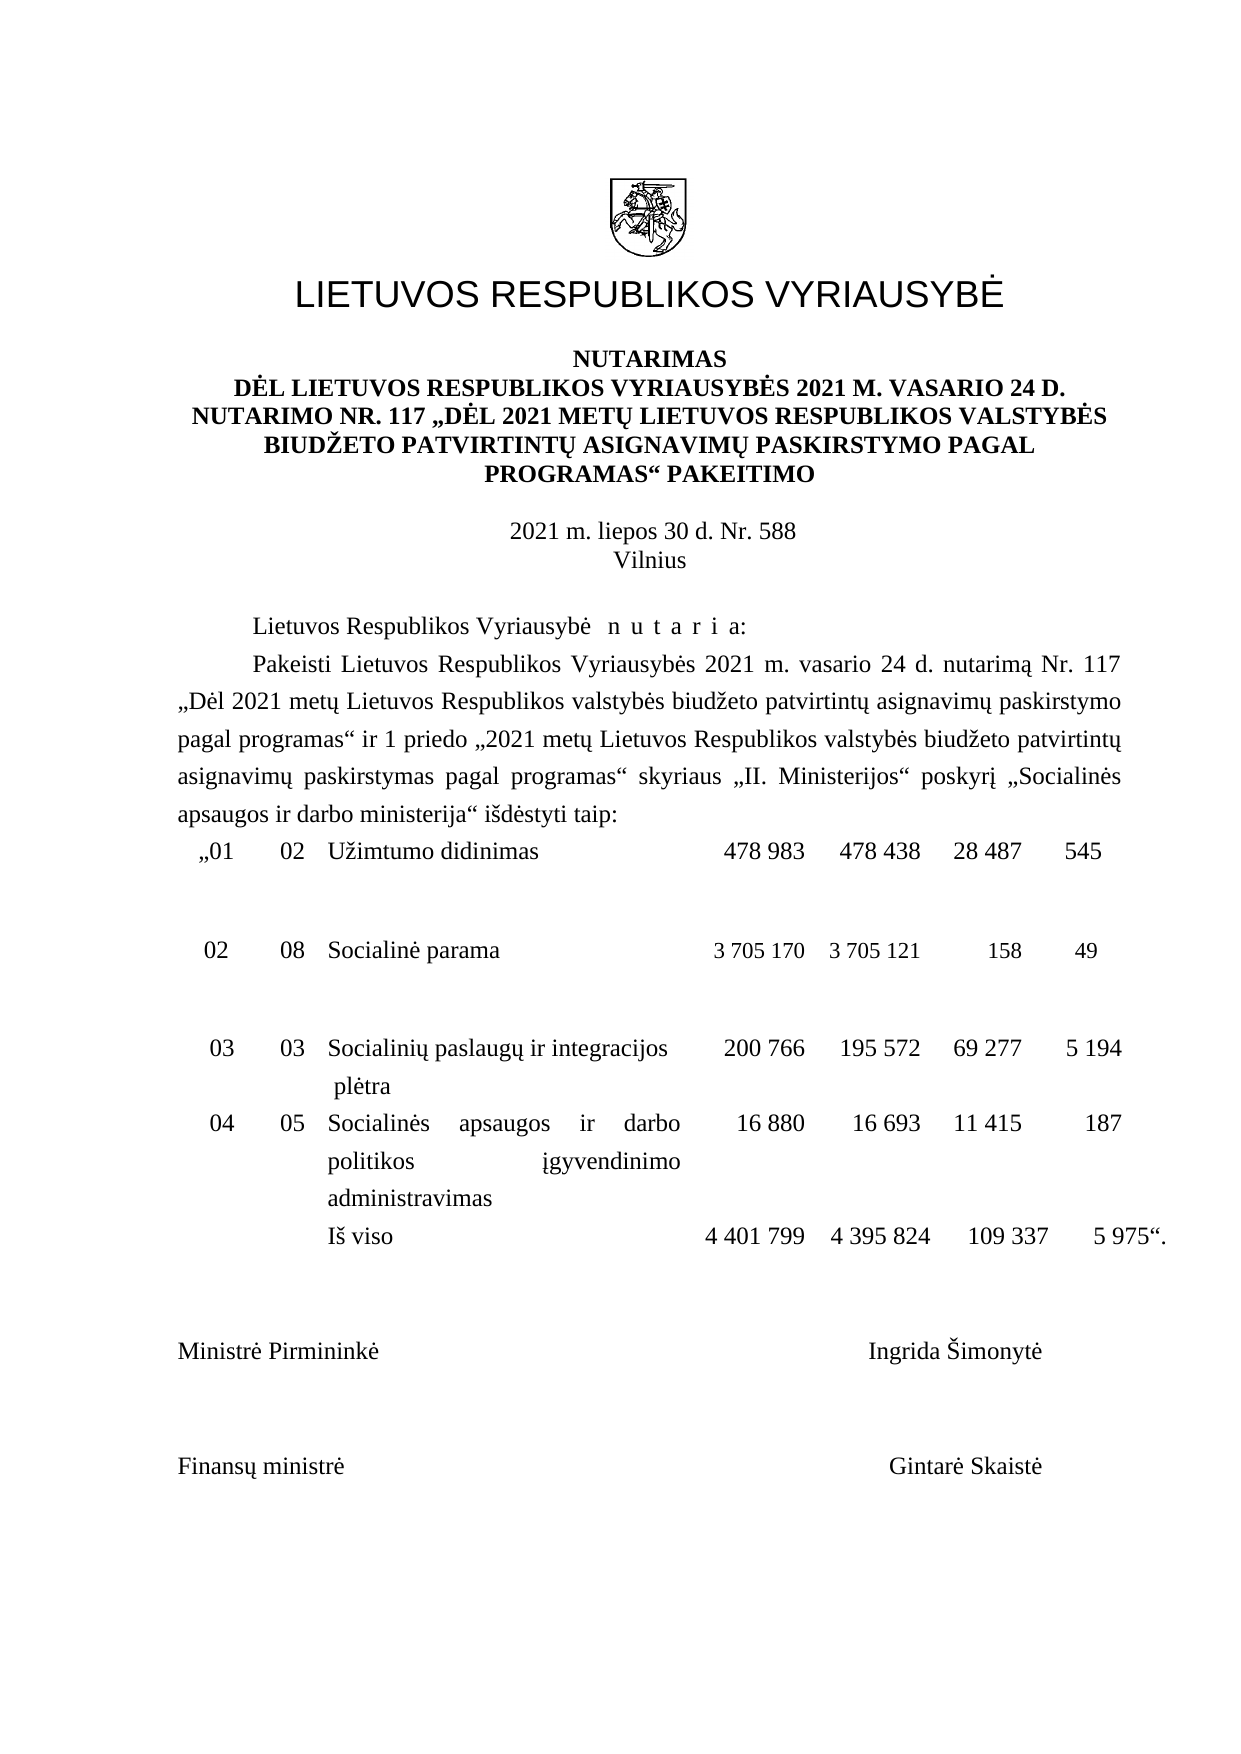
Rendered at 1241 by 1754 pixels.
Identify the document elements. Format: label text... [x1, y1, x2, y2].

table_cell [1133, 1025, 1178, 1099]
table_cell 5 194 [1033, 1025, 1133, 1099]
text DĖL Lietuvos respublikos vyriausybės 2021 M. VASARIO 24 D. NUTARIMO NR. 117 „DĖL 2021 METŲ LIETUVOS RESPUBLIKOS VALSTYBĖS BIUDŽETO PATVIRTINTŲ ASIGNAVIMŲ PASKIRSTYMO PAGAL PROGRAMAS“ PAKEITIMO [177, 373, 1122, 488]
table_cell 02 [187, 926, 246, 1024]
table_cell 109 337 [942, 1212, 1060, 1249]
table_header 28 487 [932, 828, 1033, 926]
table_cell 3 705 170 [692, 926, 816, 1024]
table_cell [246, 1212, 316, 1249]
table_cell 11 415 [932, 1100, 1033, 1212]
text nutarimas [177, 344, 1122, 373]
table_cell 195 572 [816, 1025, 932, 1099]
table_cell [1133, 926, 1178, 1024]
table_cell 200 766 [692, 1025, 816, 1099]
table_header 02 [246, 828, 316, 926]
text Vilnius [177, 545, 1122, 574]
table_cell 16 880 [692, 1100, 816, 1212]
table_cell Socialinė parama [316, 926, 692, 1024]
text Pakeisti Lietuvos Respublikos Vyriausybės 2021 m. vasario 24 d. nutarimą Nr. 117 „Dėl 2021 metų Lietuvos Respublikos valstybės biudžeto patvirtintų asignavimų paskirstymo pagal programas“ ir 1 priedo „2021 metų Lietuvos Respublikos valstybės biudžeto patvirtintų asignavimų paskirstymas pagal programas“ skyriaus „II. Ministerijos“ poskyrį „Socialinės apsaugos ir darbo ministerija“ išdėstyti taip: [177, 640, 1122, 828]
table_header [1133, 828, 1178, 926]
table_cell Socialinių paslaugų ir integracijos plėtra [316, 1025, 692, 1099]
table_cell 49 [1033, 926, 1133, 1024]
text Lietuvos Respublikos Vyriausybė [177, 272, 1122, 315]
table_header 478 983 [692, 828, 816, 926]
text Finansų ministrė Gintarė Skaistė [177, 1451, 1122, 1479]
table_cell 04 [187, 1100, 246, 1212]
table_cell 69 277 [932, 1025, 1033, 1099]
text Ministrė Pirmininkė Ingrida Šimonytė [177, 1336, 1122, 1364]
text Lietuvos Respublikos Vyriausybė nutaria: [177, 603, 1122, 640]
table_cell 3 705 121 [816, 926, 932, 1024]
table_header „01 [187, 828, 246, 926]
table_cell 4 395 824 [816, 1212, 942, 1249]
table_cell 03 [246, 1025, 316, 1099]
table_cell 05 [246, 1100, 316, 1212]
table_cell [187, 1212, 246, 1249]
table_cell 4 401 799 [692, 1212, 816, 1249]
table_cell Iš viso [316, 1212, 692, 1249]
table_header Užimtumo didinimas [316, 828, 692, 926]
table_cell Socialinės apsaugos ir darbo politikos įgyvendinimo administravimas [316, 1100, 692, 1212]
table_cell 16 693 [816, 1100, 932, 1212]
table_cell 187 [1033, 1100, 1133, 1212]
table_cell 5 975“. [1060, 1212, 1178, 1249]
table_header 478 438 [816, 828, 932, 926]
table_cell 158 [932, 926, 1033, 1024]
text 2021 m. liepos 30 d. Nr. 588 [177, 516, 1122, 545]
table_cell 03 [187, 1025, 246, 1099]
table_header 545 [1033, 828, 1133, 926]
table_cell [1133, 1100, 1178, 1212]
table_cell 08 [246, 926, 316, 1024]
